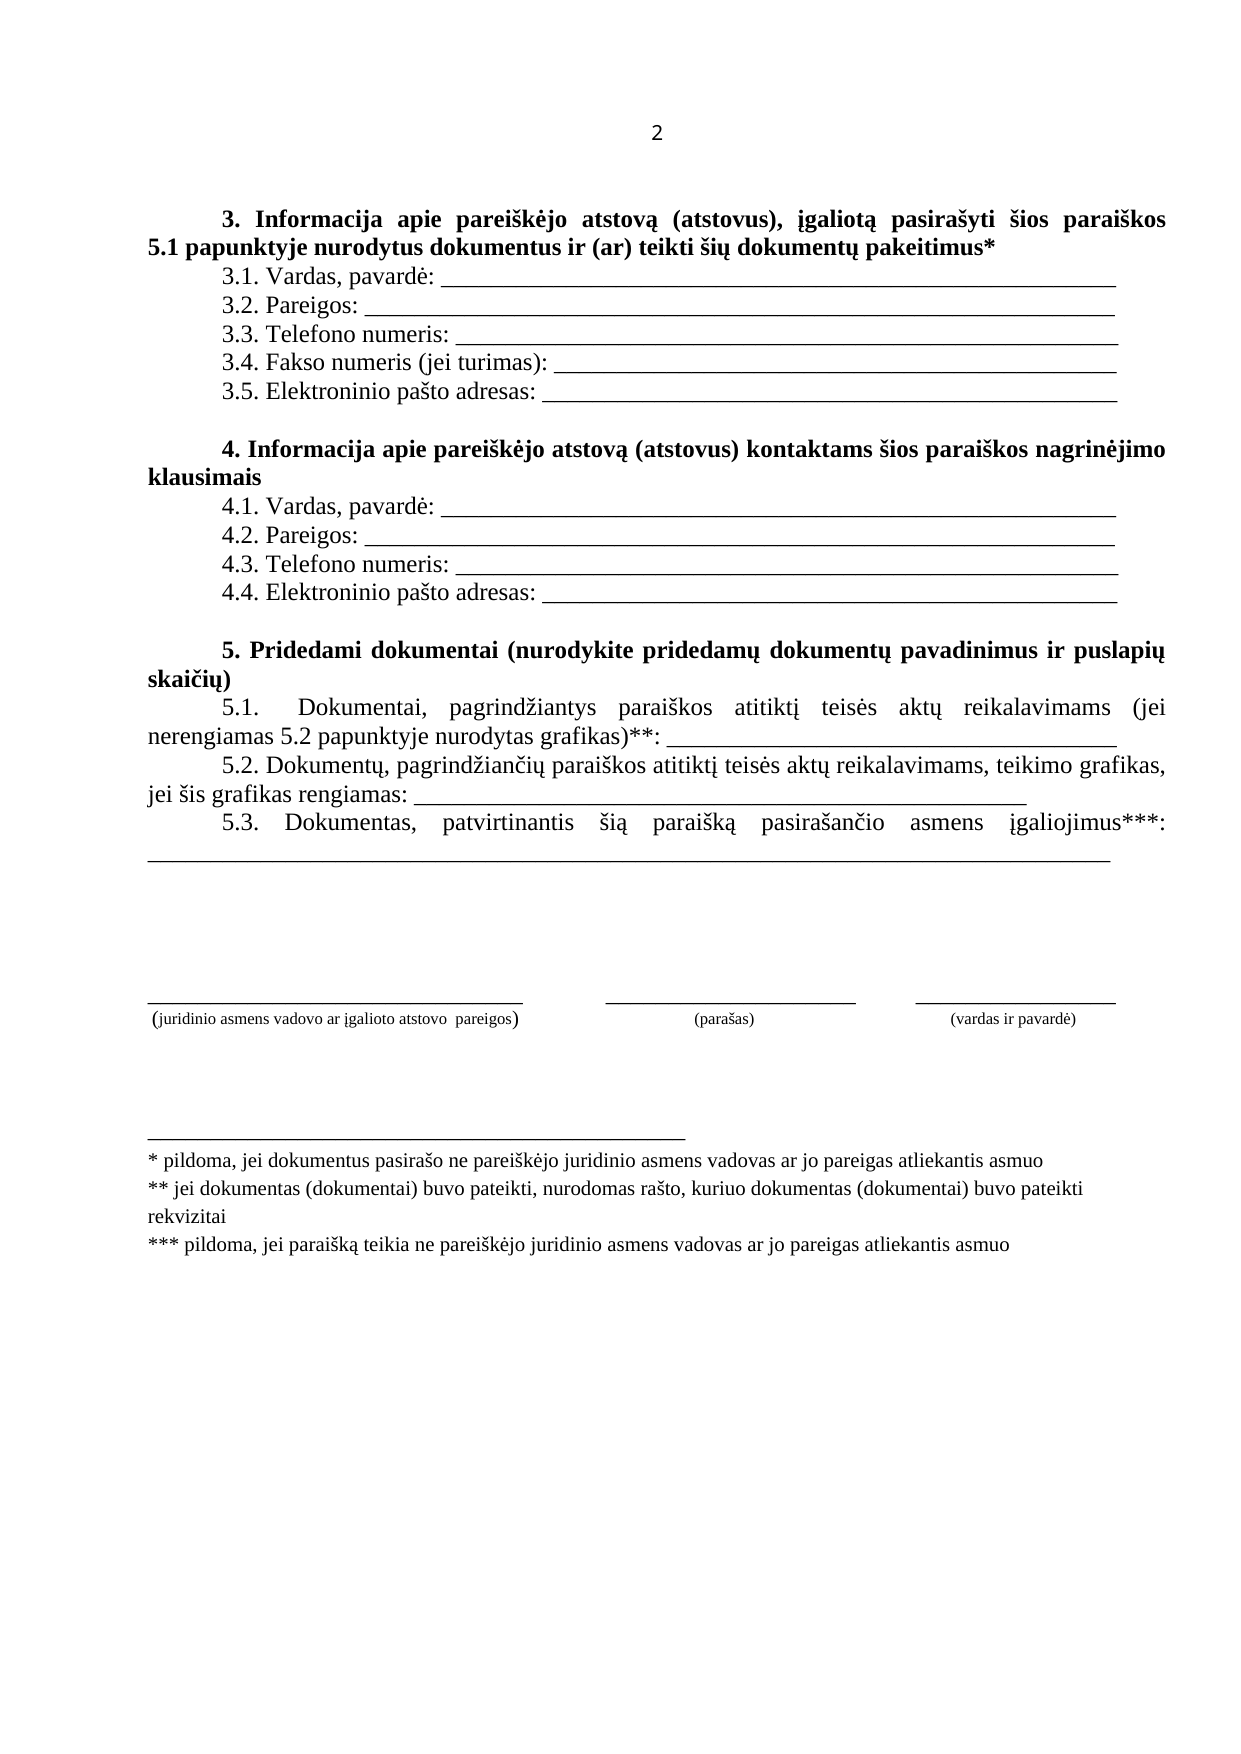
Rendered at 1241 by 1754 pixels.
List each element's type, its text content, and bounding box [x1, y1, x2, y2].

text 4.1. Vardas, pavardė: ______________________________________________________ [148, 491, 1167, 520]
text 3.4. Fakso numeris (jei turimas): _____________________________________________ [148, 347, 1167, 376]
text 3.3. Telefono numeris: _____________________________________________________ [148, 319, 1167, 347]
text 5.1. Dokumentai, pagrindžiantys paraiškos atitiktį teisės aktų reikalavimams (jei nerengiamas 5.2 papunktyje nurodytas grafikas)**: ____________________________________ [148, 692, 1167, 750]
text 4.4. Elektroninio pašto adresas: ______________________________________________ [148, 577, 1167, 606]
text 4.3. Telefono numeris: _____________________________________________________ [148, 549, 1167, 577]
text 4.2. Pareigos: ____________________________________________________________ [148, 520, 1167, 549]
text ______________________________ ____________________ ________________ [148, 978, 1167, 1006]
text (juridinio asmens vadovo ar įgalioto atstovo pareigos) (parašas) (vardas ir pavardė) [148, 1006, 1167, 1030]
text 3.2. Pareigos: ____________________________________________________________ [148, 290, 1167, 319]
text 4. Informacija apie pareiškėjo atstovą (atstovus) kontaktams šios paraiškos nagrinėjimo klausimais [148, 434, 1167, 491]
text 5.2. Dokumentų, pagrindžiančių paraiškos atitiktį teisės aktų reikalavimams, teikimo grafikas, jei šis grafikas rengiamas: _________________________________________________ [148, 750, 1167, 807]
text 5. Pridedami dokumentai (nurodykite pridedamų dokumentų pavadinimus ir puslapių skaičių) [148, 635, 1167, 692]
text * pildoma, jei dokumentus pasirašo ne pareiškėjo juridinio asmens vadovas ar jo pareigas atliekantis asmuo [148, 1148, 1196, 1172]
text ___________________________________________ [148, 1114, 1167, 1143]
text 3.5. Elektroninio pašto adresas: ______________________________________________ [148, 376, 1167, 405]
text 3.1. Vardas, pavardė: ______________________________________________________ [148, 261, 1167, 290]
text ** jei dokumentas (dokumentai) buvo pateikti, nurodomas rašto, kuriuo dokumentas (dokumentai) buvo pateikti rekvizitai [148, 1176, 1167, 1228]
text 3. Informacija apie pareiškėjo atstovą (atstovus), įgaliotą pasirašyti šios paraiškos 5.1 papunktyje nurodytus dokumentus ir (ar) teikti šių dokumentų pakeitimus* [148, 204, 1167, 261]
text *** pildoma, jei paraišką teikia ne pareiškėjo juridinio asmens vadovas ar jo pareigas atliekantis asmuo [148, 1232, 1167, 1256]
text 5.3. Dokumentas, patvirtinantis šią paraišką pasirašančio asmens įgaliojimus***: _____________________________________________________________________________ [148, 807, 1167, 865]
